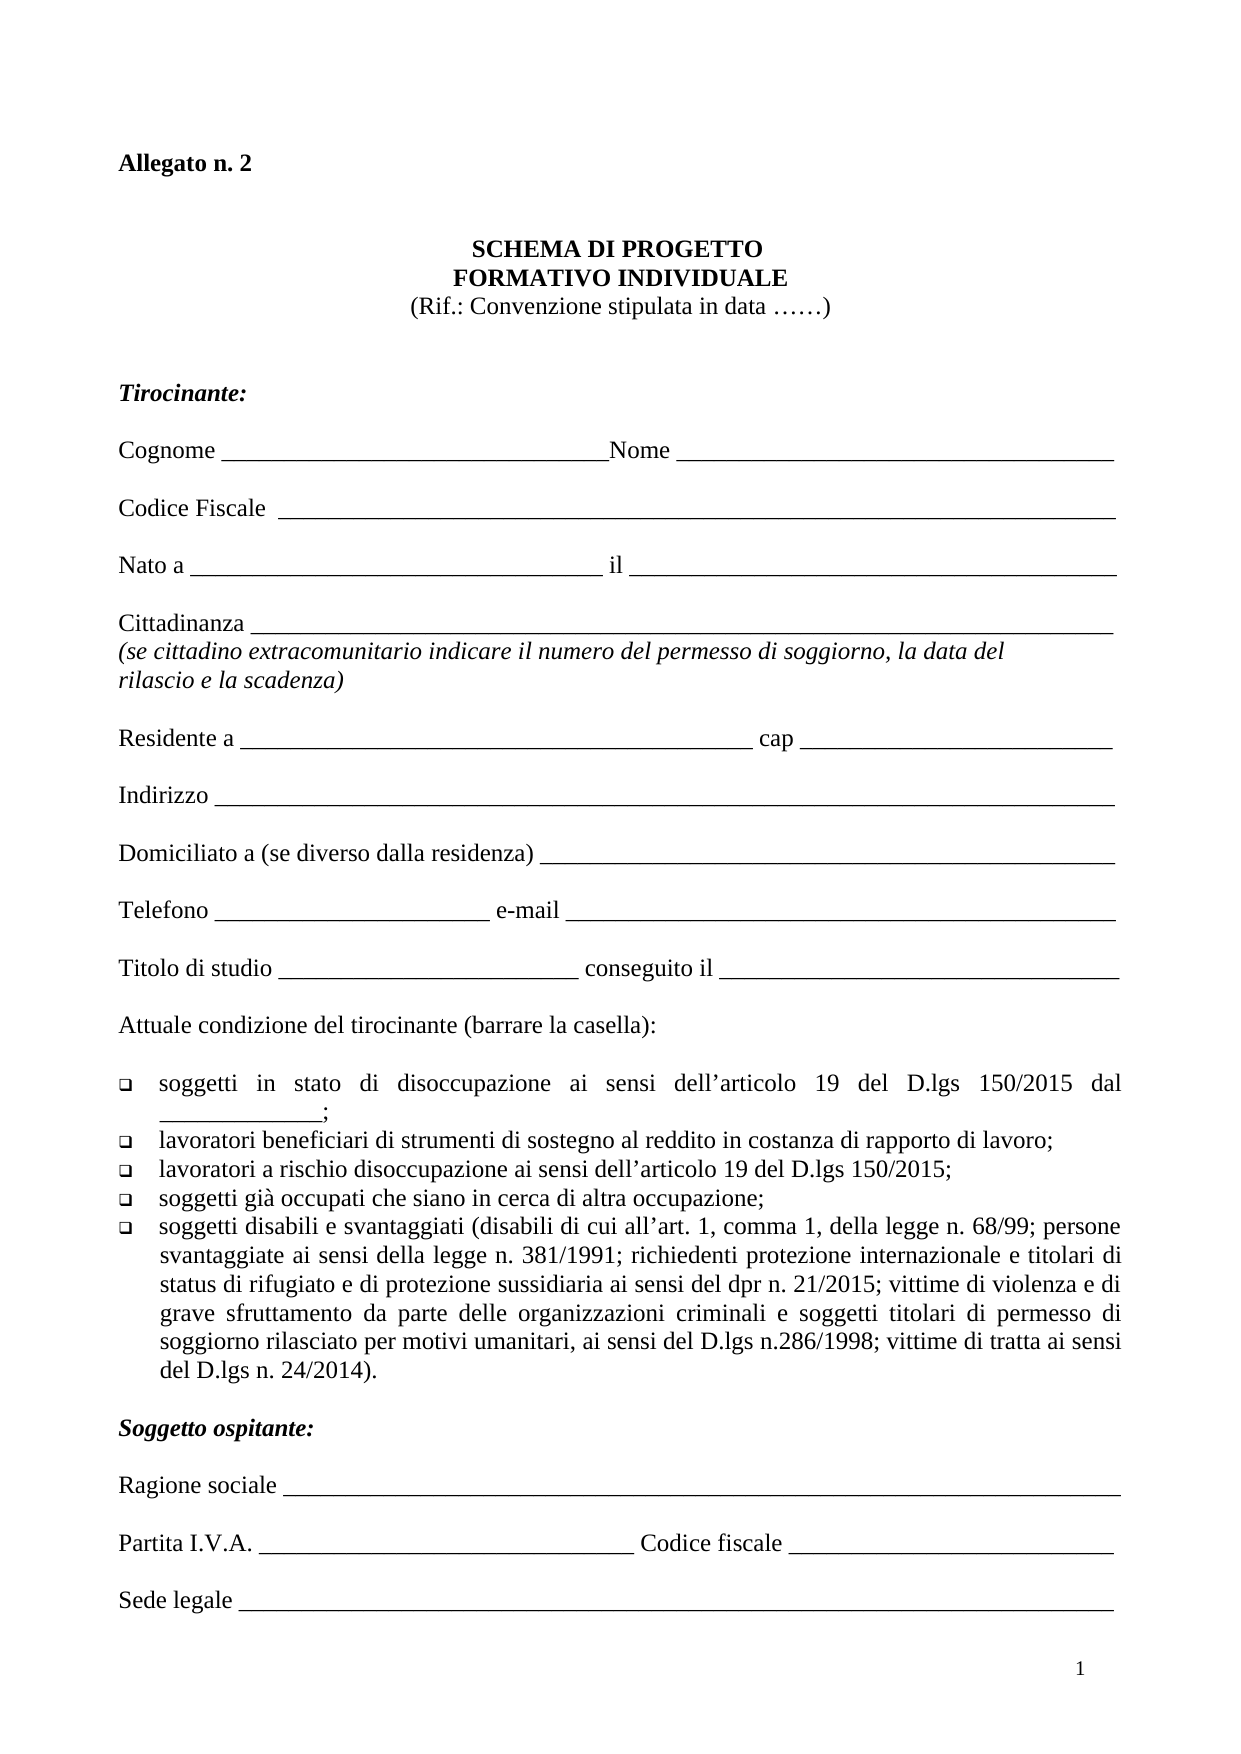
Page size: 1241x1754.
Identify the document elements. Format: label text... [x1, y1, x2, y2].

text Cittadinanza _____________________________________________________________________ [118, 608, 1123, 636]
text Ragione sociale ___________________________________________________________________ [118, 1470, 1123, 1499]
text Partita I.V.A. ______________________________ Codice fiscale __________________________ [118, 1528, 1123, 1556]
text Cognome _______________________________Nome ___________________________________ [118, 435, 1123, 464]
text Soggetto ospitante: [118, 1413, 1123, 1441]
text Nato a _________________________________ il _______________________________________ [118, 550, 1123, 579]
list lavoratori a rischio disoccupazione ai sensi dell’articolo 19 del D.lgs 150/2015; [118, 1154, 1123, 1183]
list soggetti già occupati che siano in cerca di altra occupazione; [118, 1183, 1123, 1211]
text Residente a _________________________________________ cap _________________________ [118, 723, 1123, 751]
list lavoratori beneficiari di strumenti di sostegno al reddito in costanza di rapporto di lavoro; [118, 1125, 1123, 1154]
text Codice Fiscale ___________________________________________________________________ [118, 493, 1123, 521]
text Attuale condizione del tirocinante (barrare la casella): [118, 1010, 1123, 1039]
text Telefono ______________________ e-mail ____________________________________________ [118, 895, 1123, 924]
text Titolo di studio ________________________ conseguito il ________________________________ [118, 953, 1123, 981]
list soggetti in stato di disoccupazione ai sensi dell’articolo 19 del D.lgs 150/2015 dal _____________; [118, 1068, 1123, 1125]
list soggetti disabili e svantaggiati (disabili di cui all’art. 1, comma 1, della legge n. 68/99; persone svantaggiate ai sensi della legge n. 381/1991; richiedenti protezione internazionale e titolari di status di rifugiato e di protezione sussidiaria ai sensi del dpr n. 21/2015; vittime di violenza e di grave sfruttamento da parte delle organizzazioni criminali e soggetti titolari di permesso di soggiorno rilasciato per motivi umanitari, ai sensi del D.lgs n.286/1998; vittime di tratta ai sensi del D.lgs n. 24/2014). [118, 1211, 1123, 1384]
text (Rif.: Convenzione stipulata in data ……) [118, 291, 1123, 320]
text Domiciliato a (se diverso dalla residenza) ______________________________________________ [118, 838, 1123, 866]
text Allegato n. 2 [118, 148, 1123, 176]
text SCHEMA DI PROGETTO [118, 234, 1123, 263]
text Tirocinante: [118, 378, 1123, 406]
text FORMATIVO INDIVIDUALE [118, 263, 1123, 291]
text Indirizzo ________________________________________________________________________ [118, 780, 1123, 809]
text (se cittadino extracomunitario indicare il numero del permesso di soggiorno, la data del rilascio e la scadenza) [118, 636, 1075, 694]
text Sede legale ______________________________________________________________________ [118, 1585, 1123, 1614]
